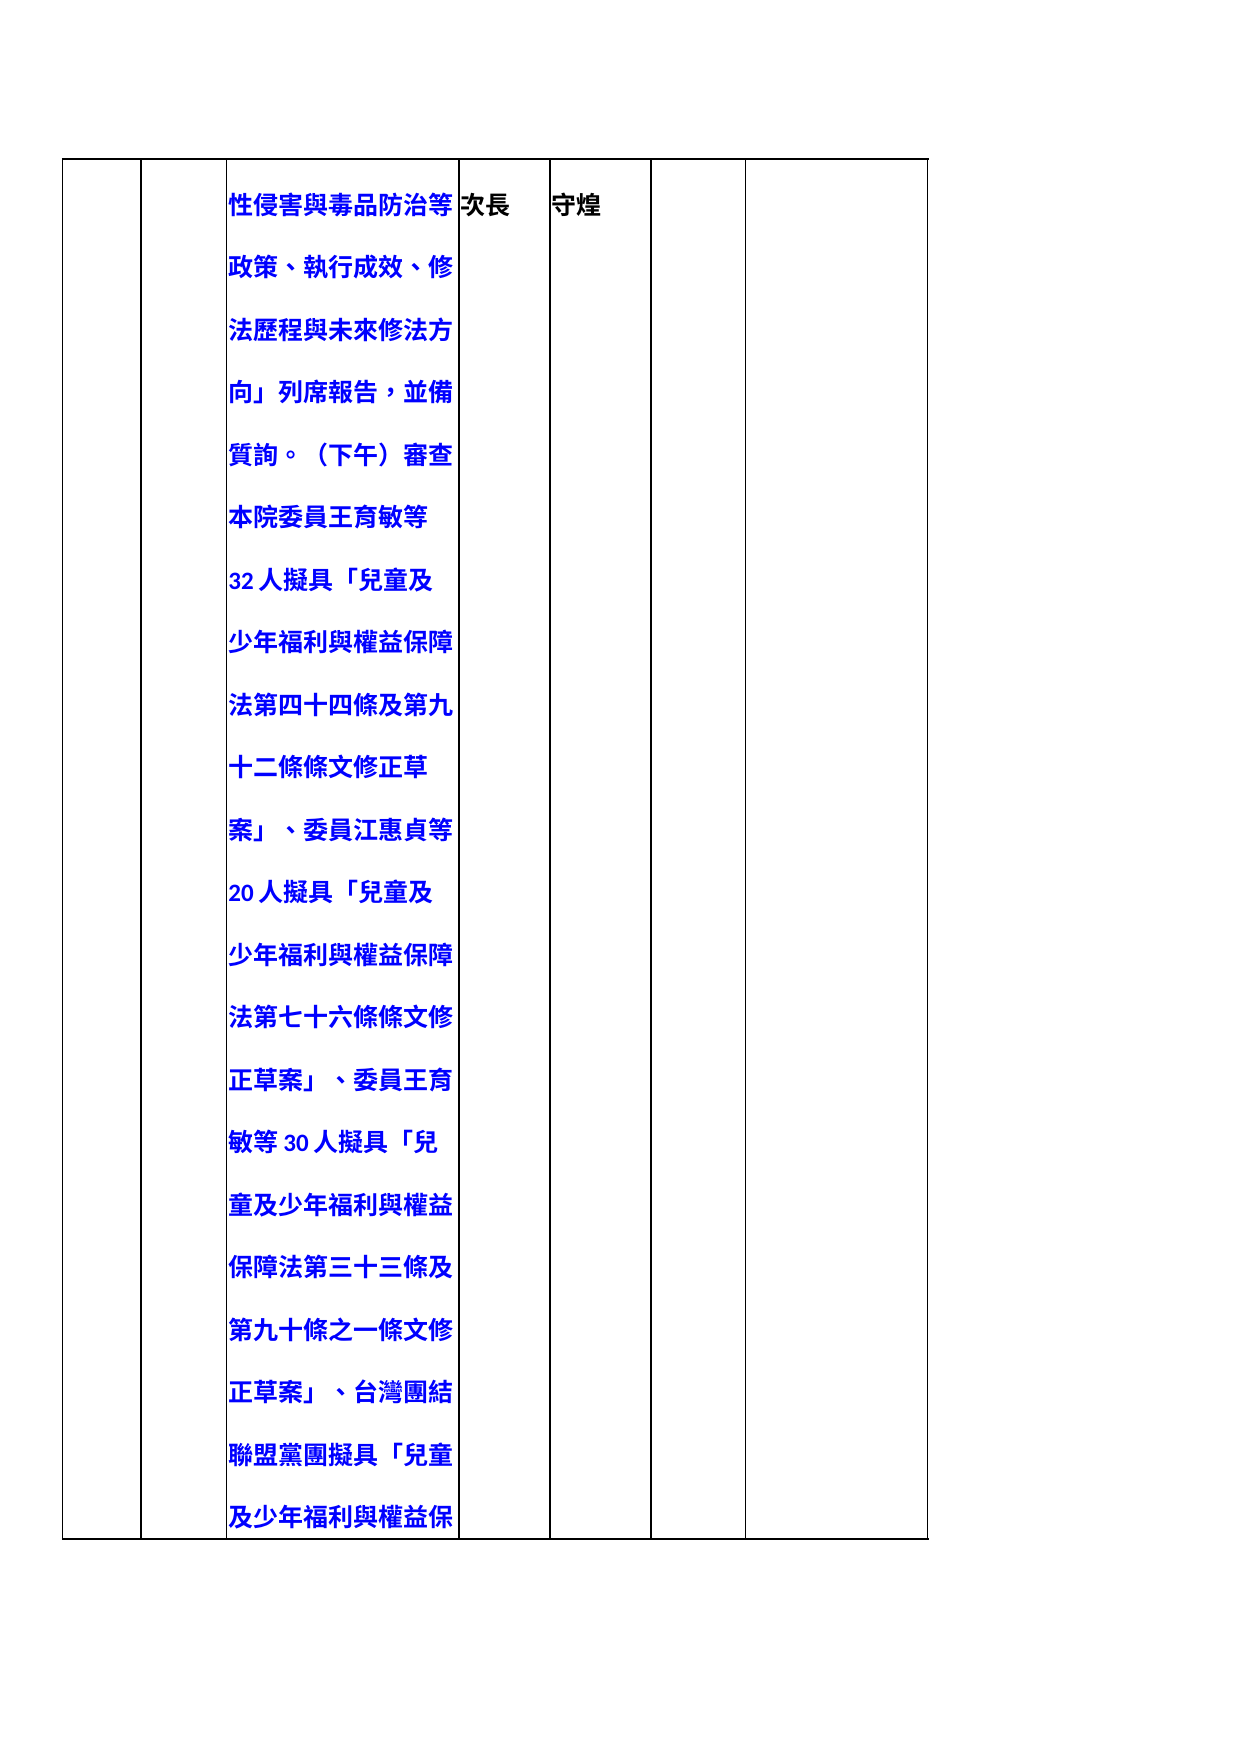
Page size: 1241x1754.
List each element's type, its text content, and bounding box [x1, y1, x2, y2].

table_cell [652, 160, 745, 1538]
table_cell 性侵害與毒品防治等政策、執行成效、修法歷程與未來修法方向」列席報告，並備質詢。（下午）審查本院委員王育敏等32人擬具「兒童及少年福利與權益保障法第四十四條及第九十二條條文修正草案」、委員江惠貞等20人擬具「兒童及少年福利與權益保障法第七十六條條文修正草案」、委員王育敏等30人擬具「兒童及少年福利與權益保障法第三十三條及第九十條之一條文修正草案」、台灣團結聯盟黨團擬具「兒童及少年福利與權益保 [227, 160, 458, 1538]
table_cell [746, 160, 927, 1538]
table_cell [63, 160, 140, 1538]
table_cell [142, 160, 226, 1538]
table_cell 次長 [460, 160, 549, 1538]
table_cell 守煌 [551, 160, 650, 1538]
